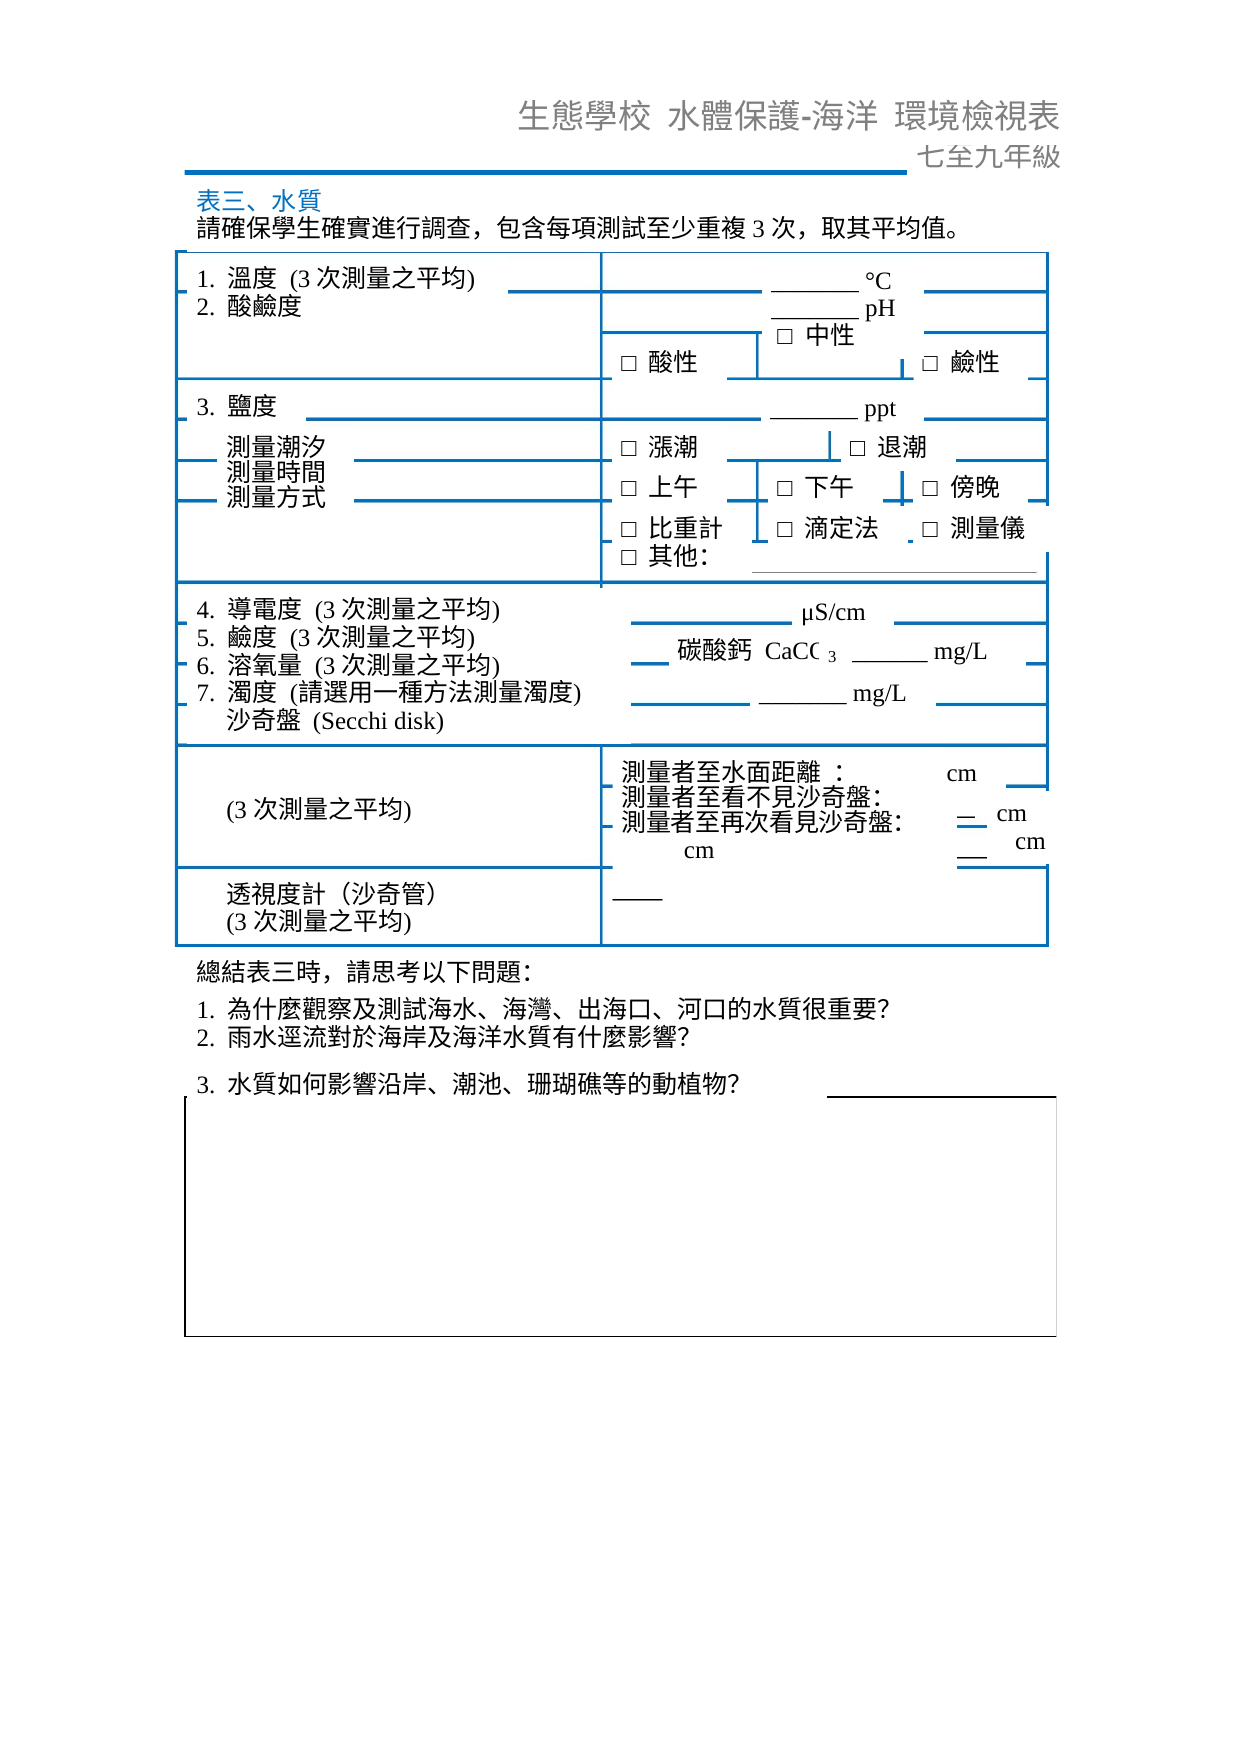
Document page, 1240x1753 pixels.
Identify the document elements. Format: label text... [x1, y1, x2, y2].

text □ 滴定法 [777, 515, 899, 543]
text □ 比重計 [621, 515, 743, 543]
text _______ ppt [770, 394, 916, 422]
text 3 [828, 648, 843, 666]
text □ 酸性 [621, 350, 718, 377]
text 測量者至看不見沙奇盤： [621, 786, 948, 811]
text (3 次測量之平均) [226, 797, 431, 824]
text 測量者至再次看見沙奇盤： [621, 811, 948, 836]
text 7. 濁度 (請選用一種方法測量濁度) [196, 680, 622, 707]
text □ 測量儀 [922, 515, 1044, 543]
text cm [1015, 827, 1065, 855]
text □ 退潮 [850, 434, 947, 462]
text □ 鹼性 [922, 350, 1019, 377]
picture [184, 170, 907, 175]
text 透視度計（沙奇管） [226, 883, 471, 908]
text □ 漲潮 [621, 434, 718, 462]
text cm [684, 836, 948, 864]
text 測量時間 [226, 461, 346, 486]
text 測量潮汐 [226, 436, 346, 461]
text (3 次測量之平均) [226, 908, 471, 936]
text 測量方式 [226, 486, 346, 511]
text 2. 雨水逕流對於海岸及海洋水質有什麼影響？ [196, 1024, 991, 1052]
text 2. 酸鹼度 [196, 293, 500, 321]
text _______ mg/L [759, 679, 927, 707]
text cm [996, 799, 1065, 827]
text 表三、水質 [196, 190, 1070, 215]
text □ 下午 [777, 474, 874, 502]
text 碳酸鈣 CaCO _______ mg/L [678, 637, 1017, 665]
text 1. 溫度 (3 次測量之平均) [196, 266, 500, 293]
text □ 中性 [777, 322, 915, 350]
text 沙奇盤 (Secchi disk) [226, 707, 622, 735]
text □ 傍晚 [922, 474, 1019, 502]
text _______ pH [771, 295, 915, 322]
text □ 上午 [621, 474, 718, 502]
text _______ °C [771, 267, 915, 295]
text 3. 鹽度 [196, 393, 297, 421]
text 七至九年級 [916, 145, 1088, 172]
text 5. 鹼度 (3 次測量之平均) [196, 624, 622, 652]
text 6. 溶氧量 (3 次測量之平均) [196, 652, 622, 680]
text 1. 為什麼觀察及測試海水、海灣、出海口、河口的水質很重要？ [196, 997, 991, 1024]
text □ 其他： [621, 543, 743, 571]
text 測量者至水面距離 ： [621, 761, 937, 786]
text 總結表三時，請思考以下問題： [196, 961, 581, 986]
text 生態學校 水體保護-海洋 環境檢視表 [518, 96, 1126, 136]
text 4. 導電度 (3 次測量之平均) [196, 597, 622, 624]
picture [184, 1096, 1057, 1337]
text 請確保學生確實進行調查，包含每項測試至少重複 3 次，取其平均值。 [196, 215, 1070, 243]
text cm [946, 759, 997, 787]
text μS/cm [801, 598, 886, 626]
text 3. 水質如何影響沿岸、潮池、珊瑚礁等的動植物？ [196, 1072, 818, 1099]
picture [174, 250, 1049, 947]
